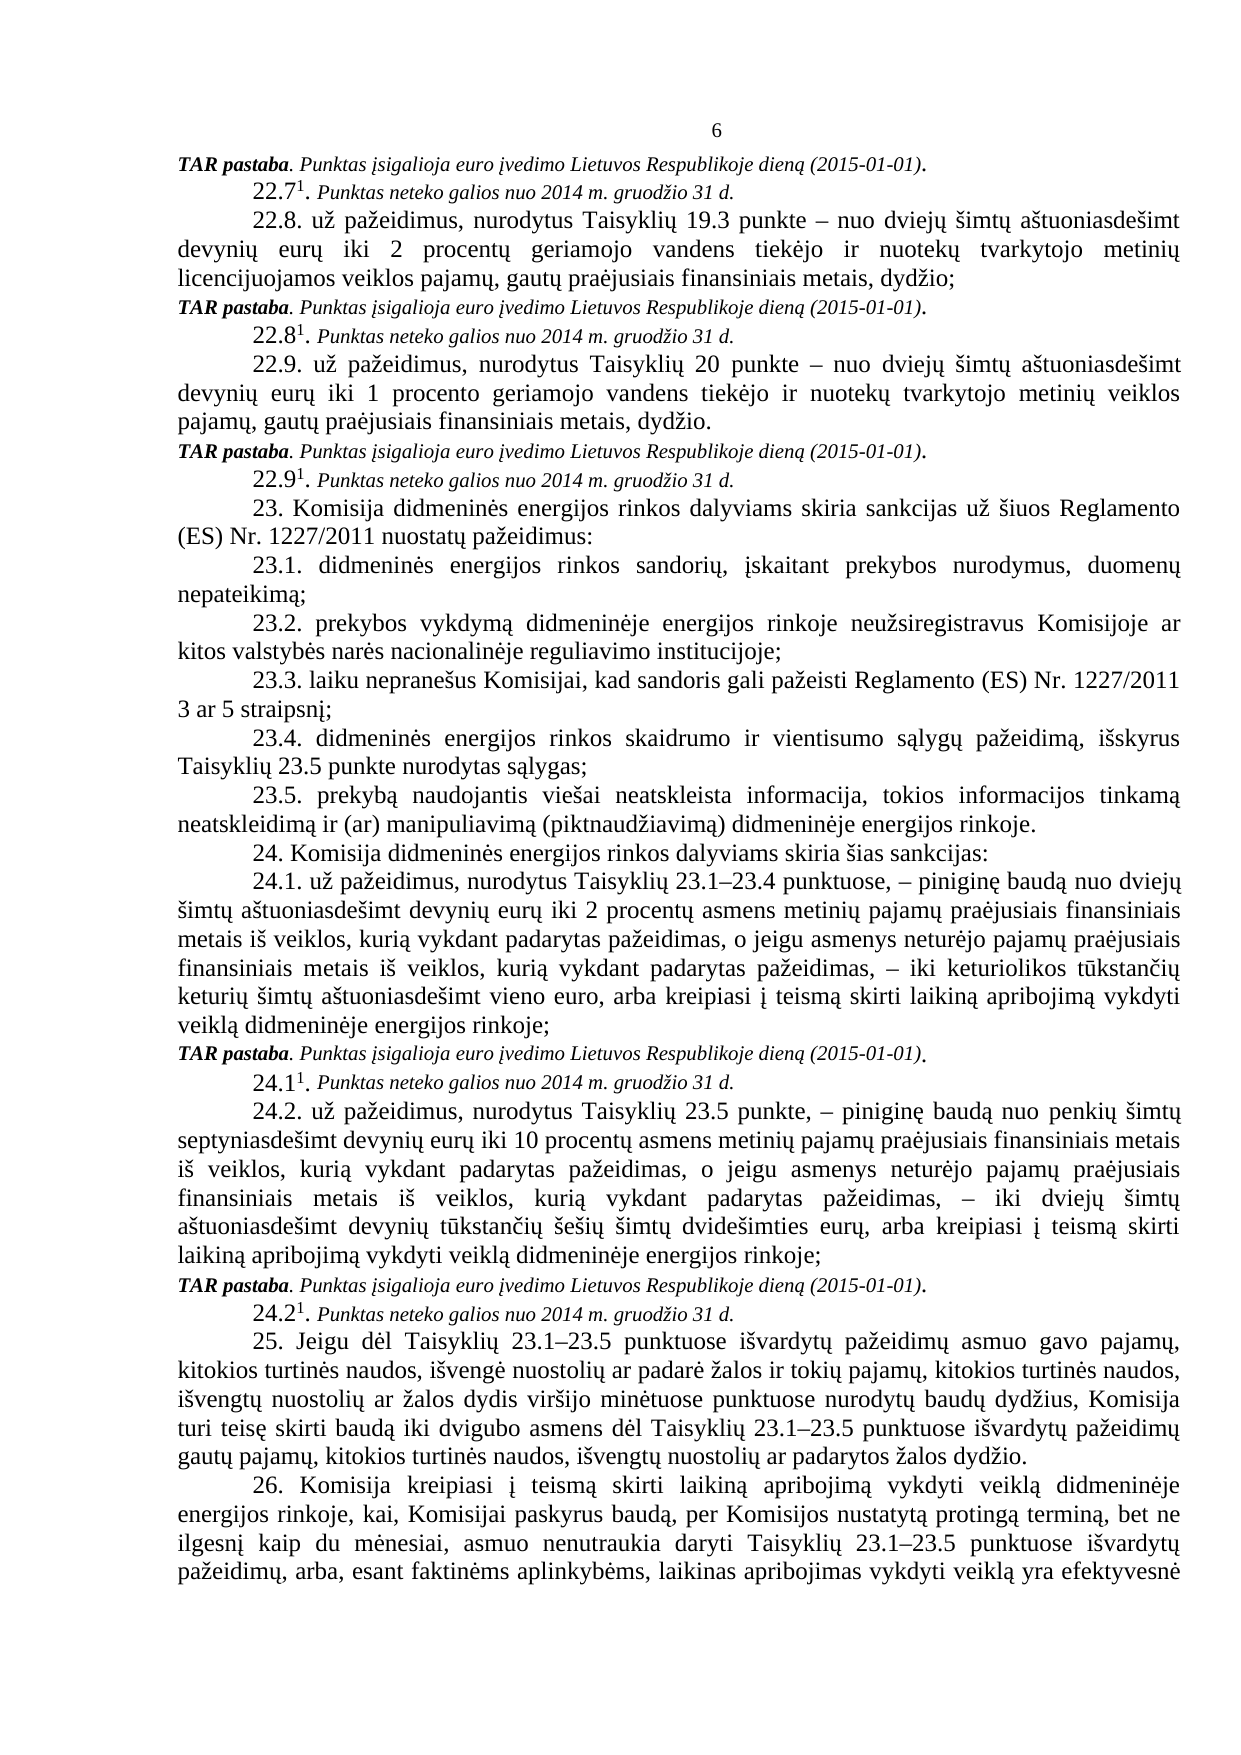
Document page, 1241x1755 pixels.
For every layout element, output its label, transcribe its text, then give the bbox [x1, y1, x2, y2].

text 23.1. didmeninės energijos rinkos sandorių, įskaitant prekybos nurodymus, duomenų nepateikimą; [177, 550, 1181, 608]
text 23.2. prekybos vykdymą didmeninėje energijos rinkoje neužsiregistravus Komisijoje ar kitos valstybės narės nacionalinėje reguliavimo institucijoje; [177, 608, 1181, 665]
text 24.2. už pažeidimus, nurodytus Taisyklių 23.5 punkte, – piniginę baudą nuo penkių šimtų septyniasdešimt devynių eurų iki 10 procentų asmens metinių pajamų praėjusiais finansiniais metais iš veiklos, kurią vykdant padarytas pažeidimas, o jeigu asmenys neturėjo pajamų praėjusiais finansiniais metais iš veiklos, kurią vykdant padarytas pažeidimas, – iki dviejų šimtų aštuoniasdešimt devynių tūkstančių šešių šimtų dvidešimties eurų, arba kreipiasi į teismą skirti laikiną apribojimą vykdyti veiklą didmeninėje energijos rinkoje; [177, 1096, 1181, 1269]
text 24.11. Punktas neteko galios nuo 2014 m. gruodžio 31 d. [177, 1068, 1181, 1096]
text 23.3. laiku nepranešus Komisijai, kad sandoris gali pažeisti Reglamento (ES) Nr. 1227/2011 3 ar 5 straipsnį; [177, 665, 1181, 723]
text TAR pastaba. Punktas įsigalioja euro įvedimo Lietuvos Respublikoje dieną (2015-01-01). [177, 291, 1181, 320]
text 22.71. Punktas neteko galios nuo 2014 m. gruodžio 31 d. [177, 176, 1181, 205]
text 22.91. Punktas neteko galios nuo 2014 m. gruodžio 31 d. [177, 464, 1181, 493]
text 22.81. Punktas neteko galios nuo 2014 m. gruodžio 31 d. [177, 320, 1181, 349]
text 22.8. už pažeidimus, nurodytus Taisyklių 19.3 punkte – nuo dviejų šimtų aštuoniasdešimt devynių eurų iki 2 procentų geriamojo vandens tiekėjo ir nuotekų tvarkytojo metinių licencijuojamos veiklos pajamų, gautų praėjusiais finansiniais metais, dydžio; [177, 205, 1181, 291]
text TAR pastaba. Punktas įsigalioja euro įvedimo Lietuvos Respublikoje dieną (2015-01-01). [177, 1269, 1181, 1298]
text 23. Komisija didmeninės energijos rinkos dalyviams skiria sankcijas už šiuos Reglamento (ES) Nr. 1227/2011 nuostatų pažeidimus: [177, 493, 1181, 550]
text 23.4. didmeninės energijos rinkos skaidrumo ir vientisumo sąlygų pažeidimą, išskyrus Taisyklių 23.5 punkte nurodytas sąlygas; [177, 723, 1181, 780]
text 26. Komisija kreipiasi į teismą skirti laikiną apribojimą vykdyti veiklą didmeninėje energijos rinkoje, kai, Komisijai paskyrus baudą, per Komisijos nustatytą protingą terminą, bet ne ilgesnį kaip du mėnesiai, asmuo nenutraukia daryti Taisyklių 23.1–23.5 punktuose išvardytų pažeidimų, arba, esant faktinėms aplinkybėms, laikinas apribojimas vykdyti veiklą yra efektyvesnė [177, 1470, 1181, 1585]
text TAR pastaba. Punktas įsigalioja euro įvedimo Lietuvos Respublikoje dieną (2015-01-01). [177, 148, 1181, 176]
text TAR pastaba. Punktas įsigalioja euro įvedimo Lietuvos Respublikoje dieną (2015-01-01). [177, 1039, 1181, 1068]
text 25. Jeigu dėl Taisyklių 23.1–23.5 punktuose išvardytų pažeidimų asmuo gavo pajamų, kitokios turtinės naudos, išvengė nuostolių ar padarė žalos ir tokių pajamų, kitokios turtinės naudos, išvengtų nuostolių ar žalos dydis viršijo minėtuose punktuose nurodytų baudų dydžius, Komisija turi teisę skirti baudą iki dvigubo asmens dėl Taisyklių 23.1–23.5 punktuose išvardytų pažeidimų gautų pajamų, kitokios turtinės naudos, išvengtų nuostolių ar padarytos žalos dydžio. [177, 1326, 1181, 1470]
text 24.21. Punktas neteko galios nuo 2014 m. gruodžio 31 d. [177, 1298, 1181, 1326]
text 22.9. už pažeidimus, nurodytus Taisyklių 20 punkte – nuo dviejų šimtų aštuoniasdešimt devynių eurų iki 1 procento geriamojo vandens tiekėjo ir nuotekų tvarkytojo metinių veiklos pajamų, gautų praėjusiais finansiniais metais, dydžio. [177, 349, 1181, 435]
text 24. Komisija didmeninės energijos rinkos dalyviams skiria šias sankcijas: [177, 838, 1181, 866]
text TAR pastaba. Punktas įsigalioja euro įvedimo Lietuvos Respublikoje dieną (2015-01-01). [177, 435, 1181, 464]
text 24.1. už pažeidimus, nurodytus Taisyklių 23.1–23.4 punktuose, – piniginę baudą nuo dviejų šimtų aštuoniasdešimt devynių eurų iki 2 procentų asmens metinių pajamų praėjusiais finansiniais metais iš veiklos, kurią vykdant padarytas pažeidimas, o jeigu asmenys neturėjo pajamų praėjusiais finansiniais metais iš veiklos, kurią vykdant padarytas pažeidimas, – iki keturiolikos tūkstančių keturių šimtų aštuoniasdešimt vieno euro, arba kreipiasi į teismą skirti laikiną apribojimą vykdyti veiklą didmeninėje energijos rinkoje; [177, 866, 1181, 1039]
text 23.5. prekybą naudojantis viešai neatskleista informacija, tokios informacijos tinkamą neatskleidimą ir (ar) manipuliavimą (piktnaudžiavimą) didmeninėje energijos rinkoje. [177, 780, 1181, 838]
